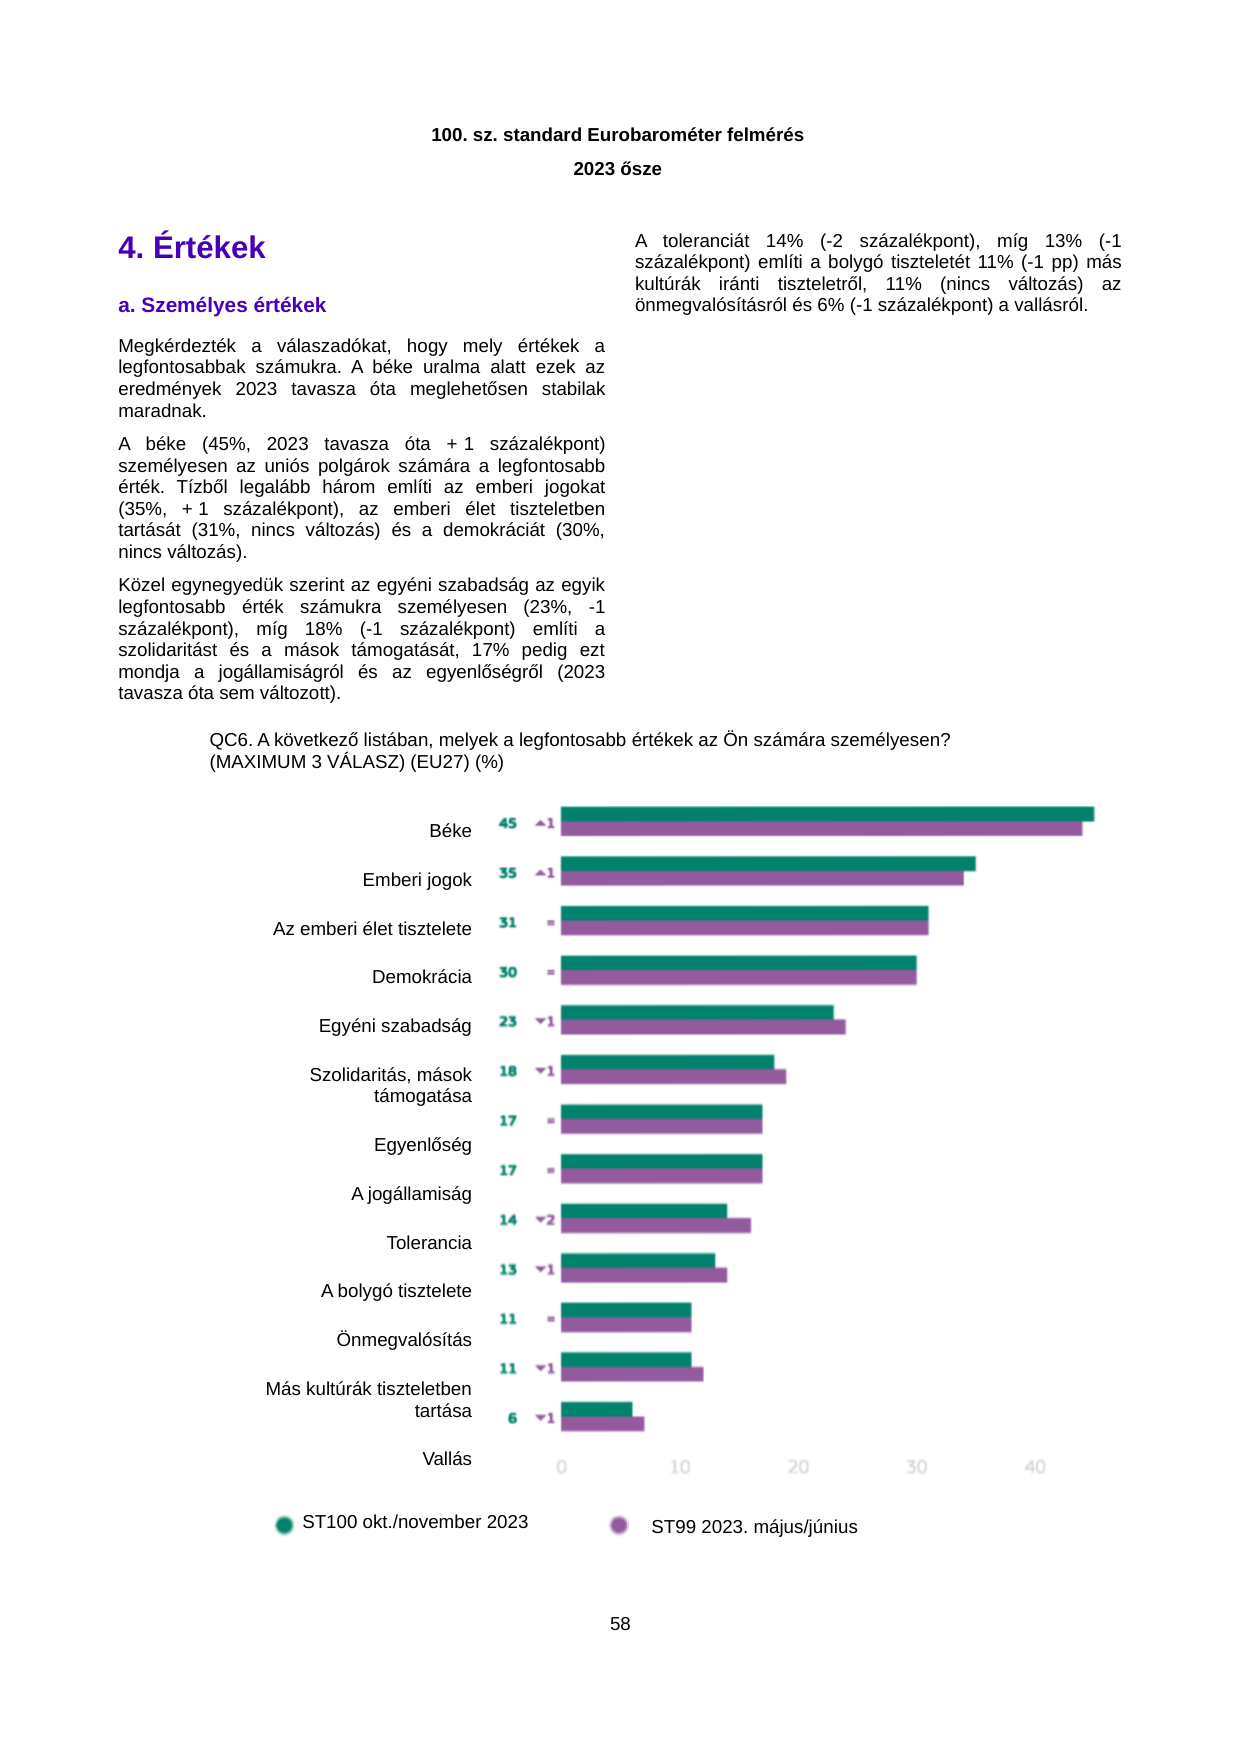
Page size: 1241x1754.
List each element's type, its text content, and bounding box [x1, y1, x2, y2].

picture [256, 1503, 629, 1549]
text A toleranciát 14% (-2 százalékpont), míg 13% (-1 százalékpont) említi a bolygó tiszteletét 11% (-1 pp) más kultúrák iránti tiszteletről, 11% (nincs változás) az önmegvalósításról és 6% (-1 százalékpont) a vallásról. [635, 229, 1122, 316]
text A béke (45%, 2023 tavasza óta + 1 százalékpont) személyesen az uniós polgárok számára a legfontosabb érték. Tízből legalább három említi az emberi jogokat (35%, + 1 százalékpont), az emberi élet tiszteletben tartását (31%, nincs változás) és a demokráciát (30%, nincs változás). [118, 433, 605, 562]
subtitle 4. Értékek [118, 229, 605, 265]
text Megkérdezték a válaszadókat, hogy mely értékek a legfontosabbak számukra. A béke uralma alatt ezek az eredmények 2023 tavasza óta meglehetősen stabilak maradnak. [118, 335, 605, 421]
subtitle a. Személyes értékek [118, 292, 605, 316]
picture [496, 794, 1109, 1485]
text Közel egynegyedük szerint az egyéni szabadság az egyik legfontosabb érték számukra személyesen (23%, -1 százalékpont), míg 18% (-1 százalékpont) említi a szolidaritást és a mások támogatását, 17% pedig ezt mondja a jogállamiságról és az egyenlőségről (2023 tavasza óta sem változott). [118, 574, 605, 703]
